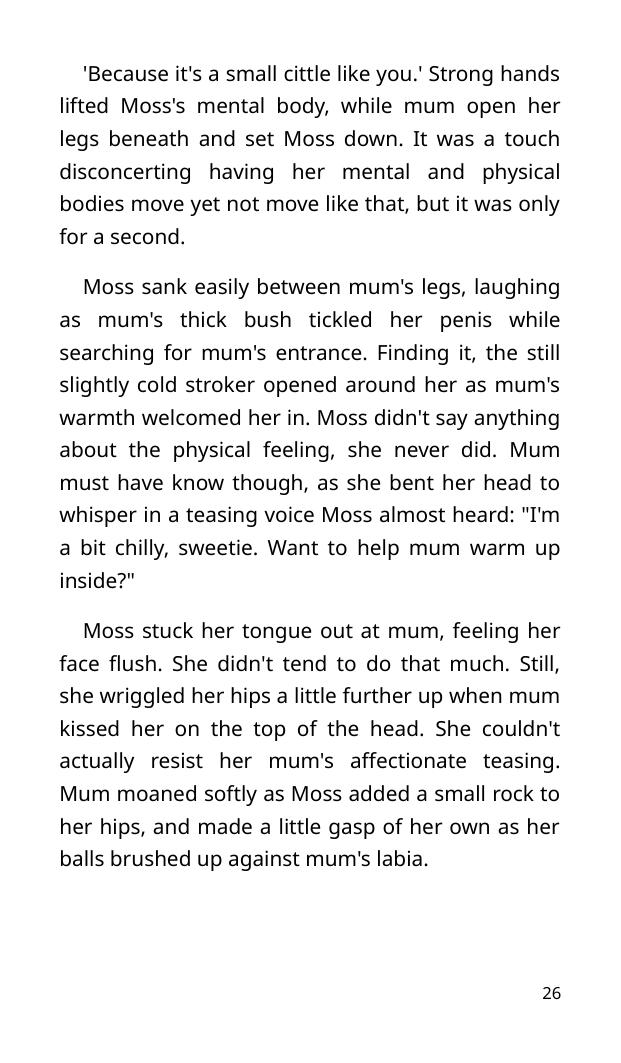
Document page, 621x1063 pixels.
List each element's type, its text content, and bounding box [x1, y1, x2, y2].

text Moss stuck her tongue out at mum, feeling her face flush. She didn't tend to do that much. Still, she wriggled her hips a little further up when mum kissed her on the top of the head. She couldn't actually resist her mum's affectionate teasing. Mum moaned softly as Moss added a small rock to her hips, and made a little gasp of her own as her balls brushed up against mum's labia. [59, 616, 561, 873]
text Moss sank easily between mum's legs, laughing as mum's thick bush tickled her penis while searching for mum's entrance. Finding it, the still slightly cold stroker opened around her as mum's warmth welcomed her in. Moss didn't say anything about the physical feeling, she never did. Mum must have know though, as she bent her head to whisper in a teasing voice Moss almost heard: "I'm a bit chilly, sweetie. Want to help mum warm up inside?" [59, 272, 561, 594]
text 'Because it's a small cittle like you.' Strong hands lifted Moss's mental body, while mum open her legs beneath and set Moss down. It was a touch disconcerting having her mental and physical bodies move yet not move like that, but it was only for a second. [59, 59, 561, 251]
